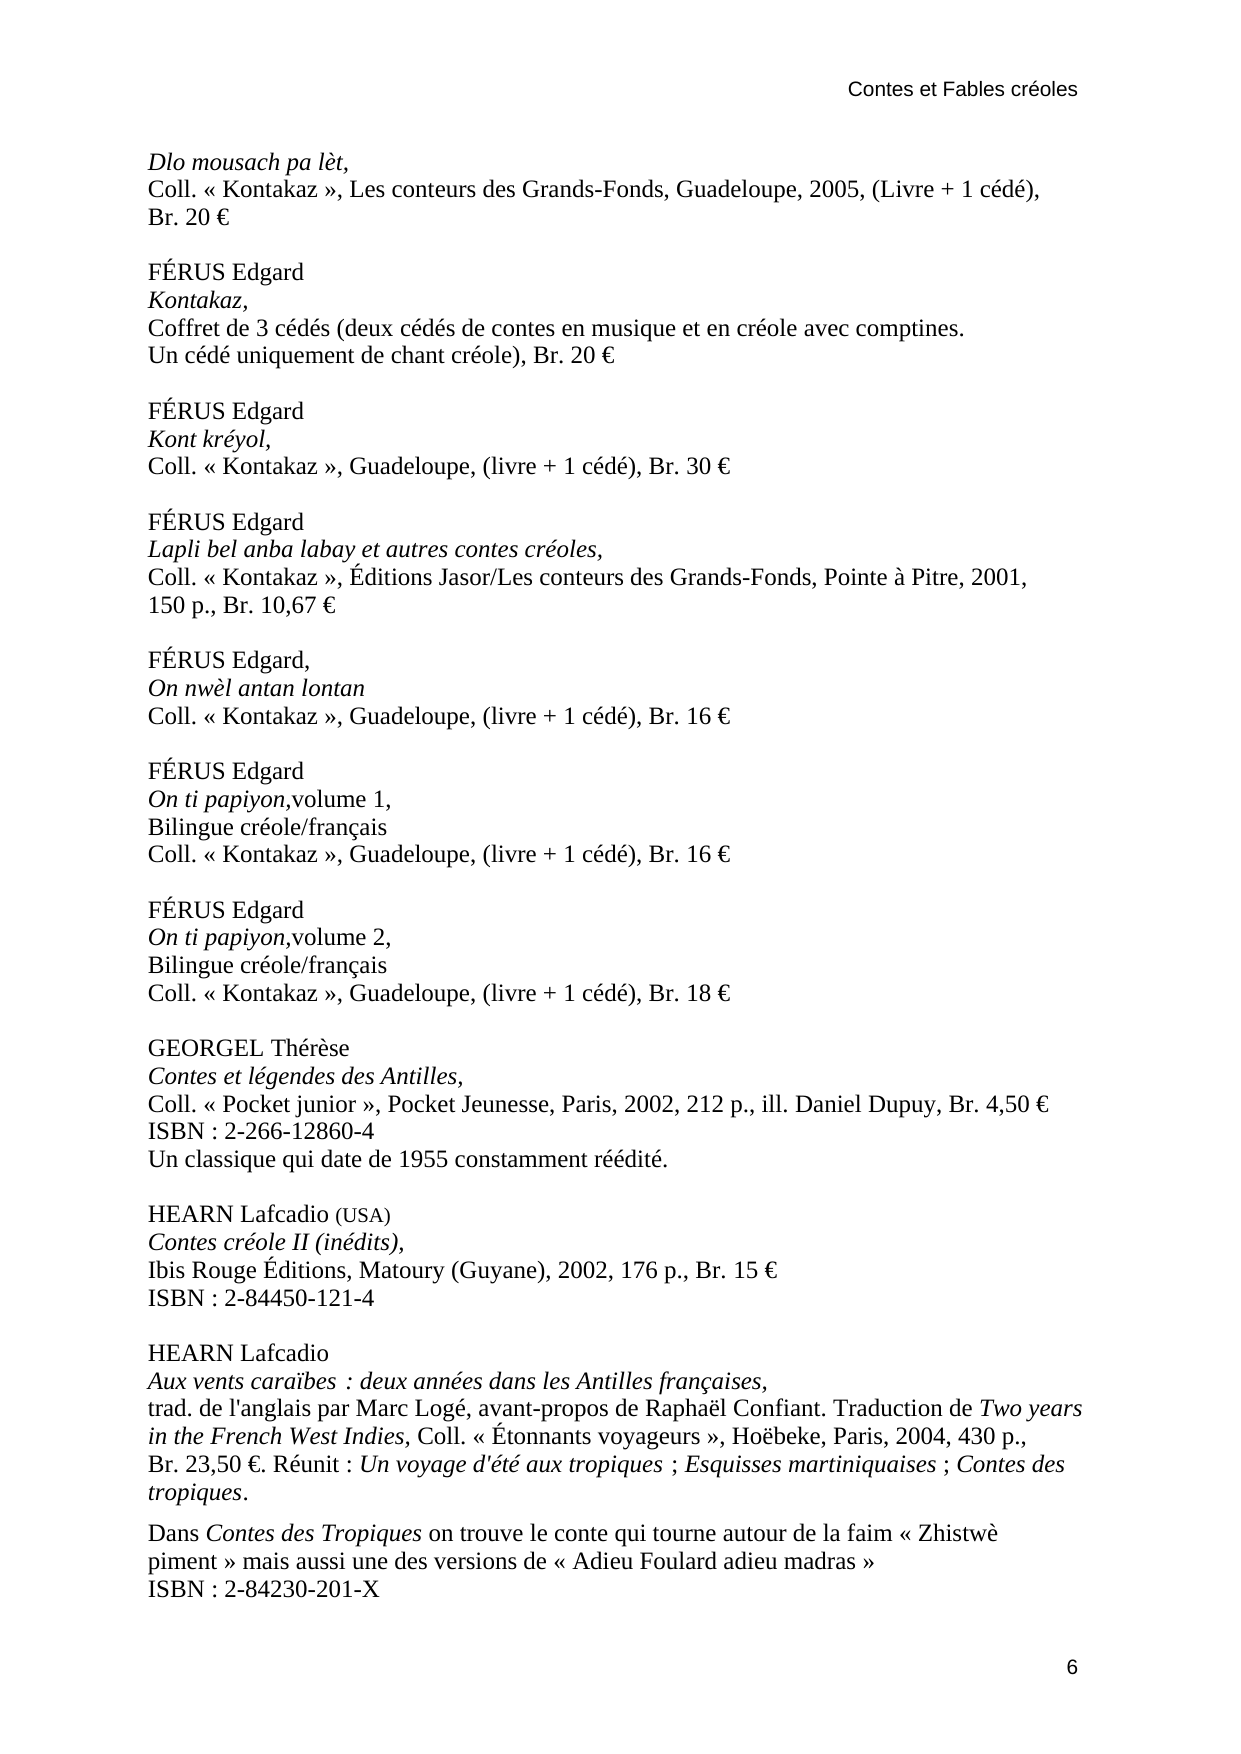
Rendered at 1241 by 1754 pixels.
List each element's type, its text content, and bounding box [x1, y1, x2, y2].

text HEARN Lafcadio [148, 1339, 1092, 1367]
text ISBN : 2-266-12860-4 [148, 1117, 1092, 1145]
text Contes créole II (inédits), [148, 1228, 1092, 1256]
text FÉRUS Edgard [148, 258, 1092, 286]
text Dans Contes des Tropiques on trouve le conte qui tourne autour de la faim « Zhistwè piment » mais aussi une des versions de « Adieu Foulard adieu madras » [148, 1519, 1092, 1575]
text On ti papiyon,volume 1, [148, 785, 1092, 813]
text Coll. « Kontakaz », Éditions Jasor/Les conteurs des Grands-Fonds, Pointe à Pitre, 2001, 150 p., Br. 10,67 € [148, 563, 1092, 619]
text Coll. « Kontakaz », Guadeloupe, (livre + 1 cédé), Br. 16 € [148, 840, 1092, 868]
text Coll. « Kontakaz », Guadeloupe, (livre + 1 cédé), Br. 30 € [148, 452, 1092, 480]
text Dlo mousach pa lèt, [148, 148, 1092, 175]
text Coll. « Pocket junior », Pocket Jeunesse, Paris, 2002, 212 p., ill. Daniel Dupuy, Br. 4,50 € [148, 1090, 1092, 1117]
text ISBN : 2-84450-121-4 [148, 1284, 1092, 1311]
text FÉRUS Edgard [148, 508, 1092, 536]
text Un cédé uniquement de chant créole), Br. 20 € [148, 342, 1092, 369]
text Un classique qui date de 1955 constamment réédité. [148, 1145, 1092, 1173]
text Lapli bel anba labay et autres contes créoles, [148, 536, 1092, 563]
text FÉRUS Edgard [148, 757, 1092, 785]
text Contes et légendes des Antilles, [148, 1062, 1092, 1090]
text Kontakaz, [148, 286, 1092, 314]
text Coll. « Kontakaz », Les conteurs des Grands-Fonds, Guadeloupe, 2005, (Livre + 1 cédé), Br. 20 € [148, 175, 1092, 231]
text HEARN Lafcadio (USA) [148, 1201, 1092, 1228]
text ISBN : 2-84230-201-X [148, 1575, 1092, 1602]
text FÉRUS Edgard [148, 397, 1092, 425]
text FÉRUS Edgard [148, 896, 1092, 923]
text Coll. « Kontakaz », Guadeloupe, (livre + 1 cédé), Br. 18 € [148, 979, 1092, 1007]
text FÉRUS Edgard, [148, 646, 1092, 674]
text On ti papiyon,volume 2, [148, 923, 1092, 951]
text On nwèl antan lontan [148, 674, 1092, 702]
text Coll. « Kontakaz », Guadeloupe, (livre + 1 cédé), Br. 16 € [148, 702, 1092, 729]
text Coffret de 3 cédés (deux cédés de contes en musique et en créole avec comptines. [148, 314, 1092, 342]
text Kont kréyol, [148, 425, 1092, 452]
text Aux vents caraïbes : deux années dans les Antilles françaises, [148, 1367, 1092, 1394]
text Bilingue créole/français [148, 951, 1092, 979]
text trad. de l'anglais par Marc Logé, avant-propos de Raphaël Confiant. Traduction de Two years in the French West Indies, Coll. « Étonnants voyageurs », Hoëbeke, Paris, 2004, 430 p., Br. 23,50 €. Réunit : Un voyage d'été aux tropiques ; Esquisses martiniquaises ; Contes des tropiques. [148, 1394, 1092, 1505]
text Bilingue créole/français [148, 813, 1092, 840]
text Ibis Rouge Éditions, Matoury (Guyane), 2002, 176 p., Br. 15 € [148, 1256, 1092, 1284]
text GEORGEL Thérèse [148, 1034, 1092, 1062]
